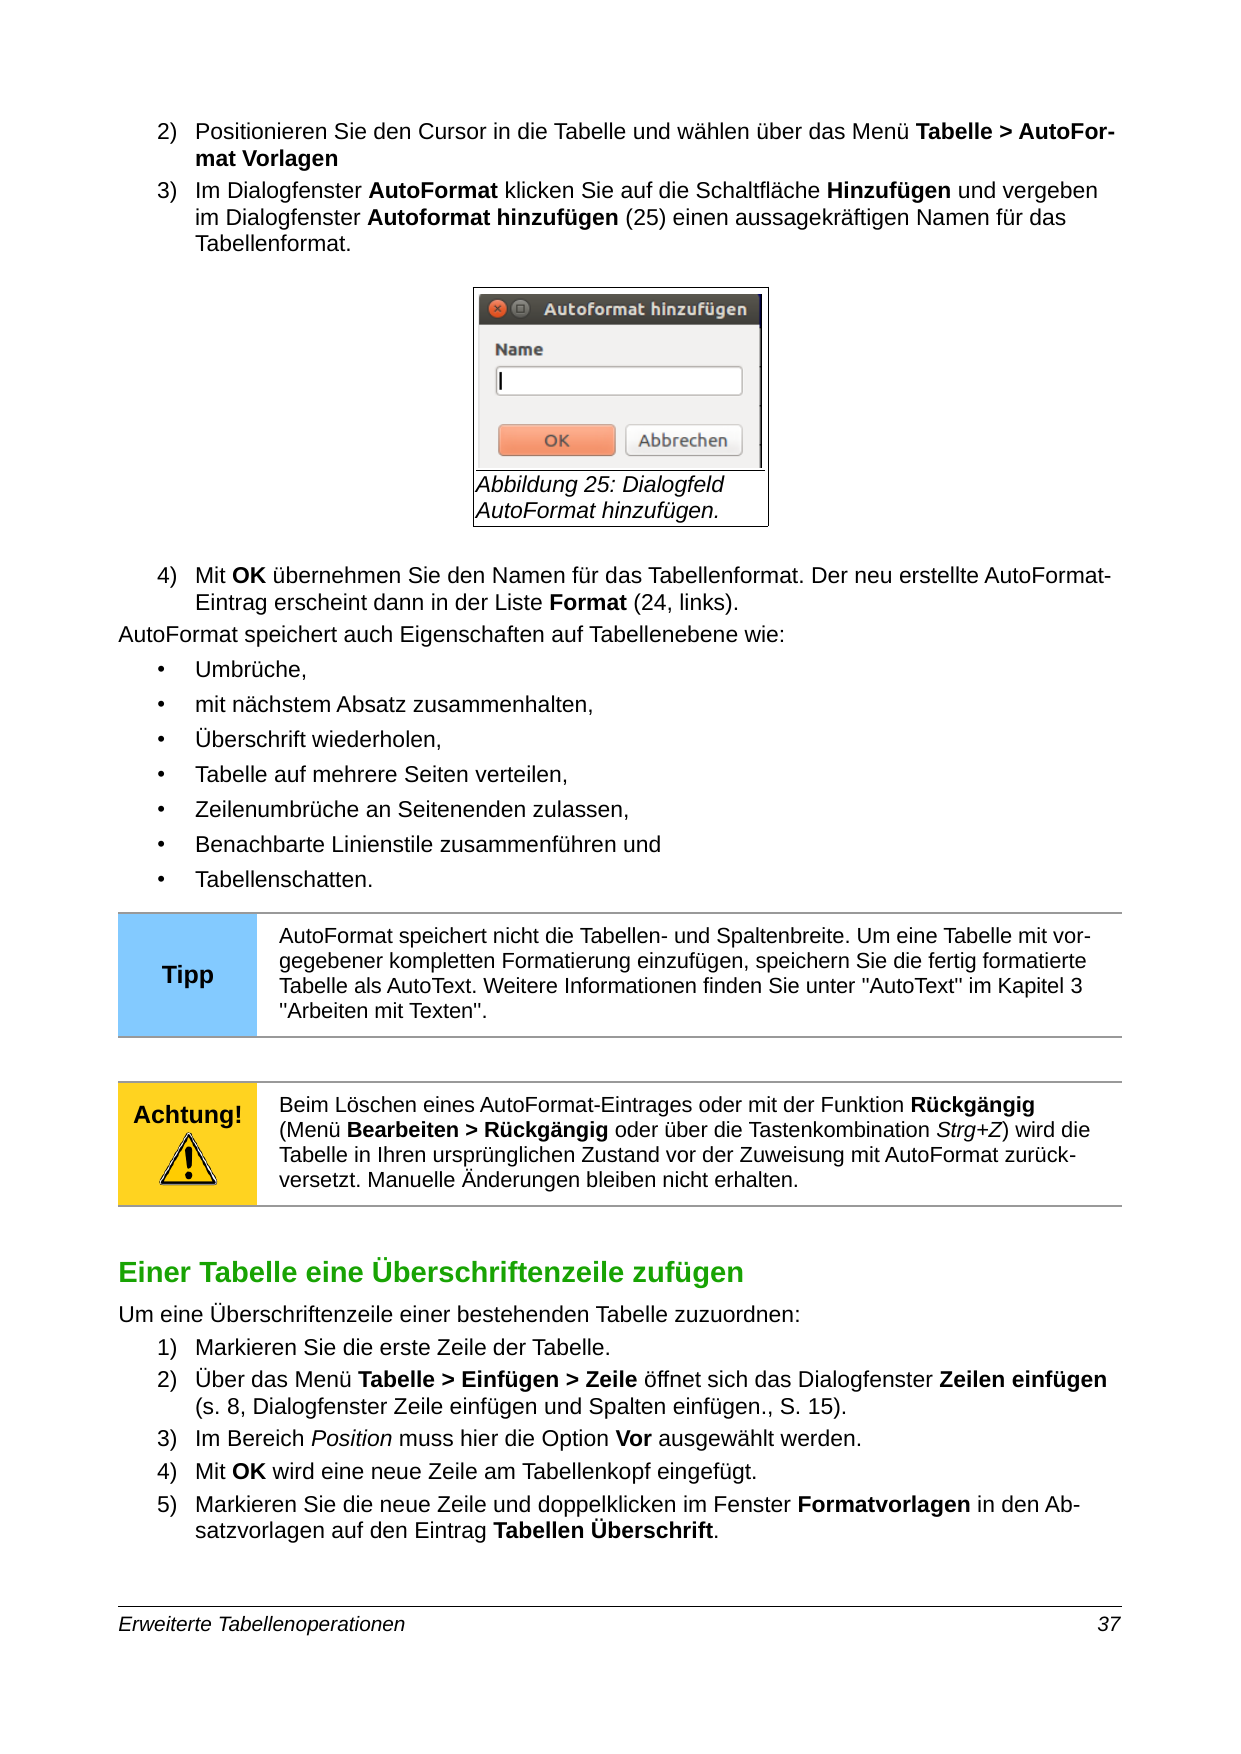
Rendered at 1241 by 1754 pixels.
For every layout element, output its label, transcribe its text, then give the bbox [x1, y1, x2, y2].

subtitle Einer Tabelle eine Überschriftenzeile zufügen [118, 1255, 1122, 1289]
list Zeilenumbrüche an Seitenenden zulassen, [157, 794, 1122, 823]
list Um eine Überschriftenzeile einer bestehenden Tabelle zuzuordnen: [118, 1301, 1122, 1327]
list Markieren Sie die erste Zeile der Tabelle. [177, 1334, 1122, 1360]
picture [155, 1128, 220, 1189]
list mit nächstem Absatz zusammenhalten, [157, 689, 1122, 718]
list Markieren Sie die neue Zeile und doppelklicken im Fenster Formatvorlagen in den Ab­satzvorlagen auf den Eintrag Tabellen Überschrift. [177, 1491, 1122, 1543]
list Überschrift wiederholen, [157, 724, 1122, 753]
table_header Achtung! [118, 1083, 257, 1205]
list Umbrüche, [157, 654, 1122, 683]
list Über das Menü Tabelle > Einfügen > Zeile öffnet sich das Dialogfenster Zeilen einfügen (s. Abbildung 8, Dialogfenster Zeile einfügen und Spalten einfügen., S. 15). [177, 1366, 1122, 1419]
list Positionieren Sie den Cursor in die Tabelle und wählen über das Menü Tabelle > AutoFor­mat Vorlagen [177, 118, 1122, 171]
list Benachbarte Linienstile zusammenführen und [157, 829, 1122, 858]
picture [478, 294, 762, 468]
table_header Tipp [118, 914, 257, 1036]
list Im Bereich Position muss hier die Option Vor ausgewählt werden. [177, 1425, 1122, 1452]
list Tabelle auf mehrere Seiten verteilen, [157, 759, 1122, 788]
list Im Dialogfenster AutoFormat klicken Sie auf die Schaltfläche Hinzufügen und vergeben im Dialogfenster Autoformat hinzufügen (Abbildung 25) einen aussagekräftigen Namen für das Tabellenformat. [177, 177, 1122, 256]
table_header Beim Löschen eines AutoFormat-Eintrages oder mit der Funktion Rückgängig (Menü Bearbeiten > Rückgängig oder über die Tastenkombination Strg+Z) wird die Tabelle in Ihren ursprünglichen Zustand vor der Zuweisung mit AutoFormat zurück­versetzt. Manuelle Änderungen bleiben nicht erhalten. [258, 1083, 1122, 1205]
text Abbildung 25: Dialogfeld AutoFormat hinzufügen. [476, 471, 765, 523]
table_header AutoFormat speichert nicht die Tabellen- und Spaltenbreite. Um eine Tabelle mit vor­gegebener kompletten Formatierung einzufügen, speichern Sie die fertig formatierte Tabelle als AutoText. Weitere Informationen finden Sie unter ''AutoText'' im Kapitel 3 ''Arbeiten mit Texten''. [258, 914, 1122, 1036]
list Mit OK übernehmen Sie den Namen für das Tabellenformat. Der neu erstellte AutoFormat-Eintrag erscheint dann in der Liste Format (Abbildung 24, links). [177, 562, 1122, 615]
list Tabellenschatten. [157, 864, 1122, 893]
text [476, 290, 765, 470]
list Mit OK wird eine neue Zeile am Tabellenkopf eingefügt. [177, 1458, 1122, 1484]
list AutoFormat speichert auch Eigenschaften auf Tabellenebene wie: [118, 621, 1122, 648]
